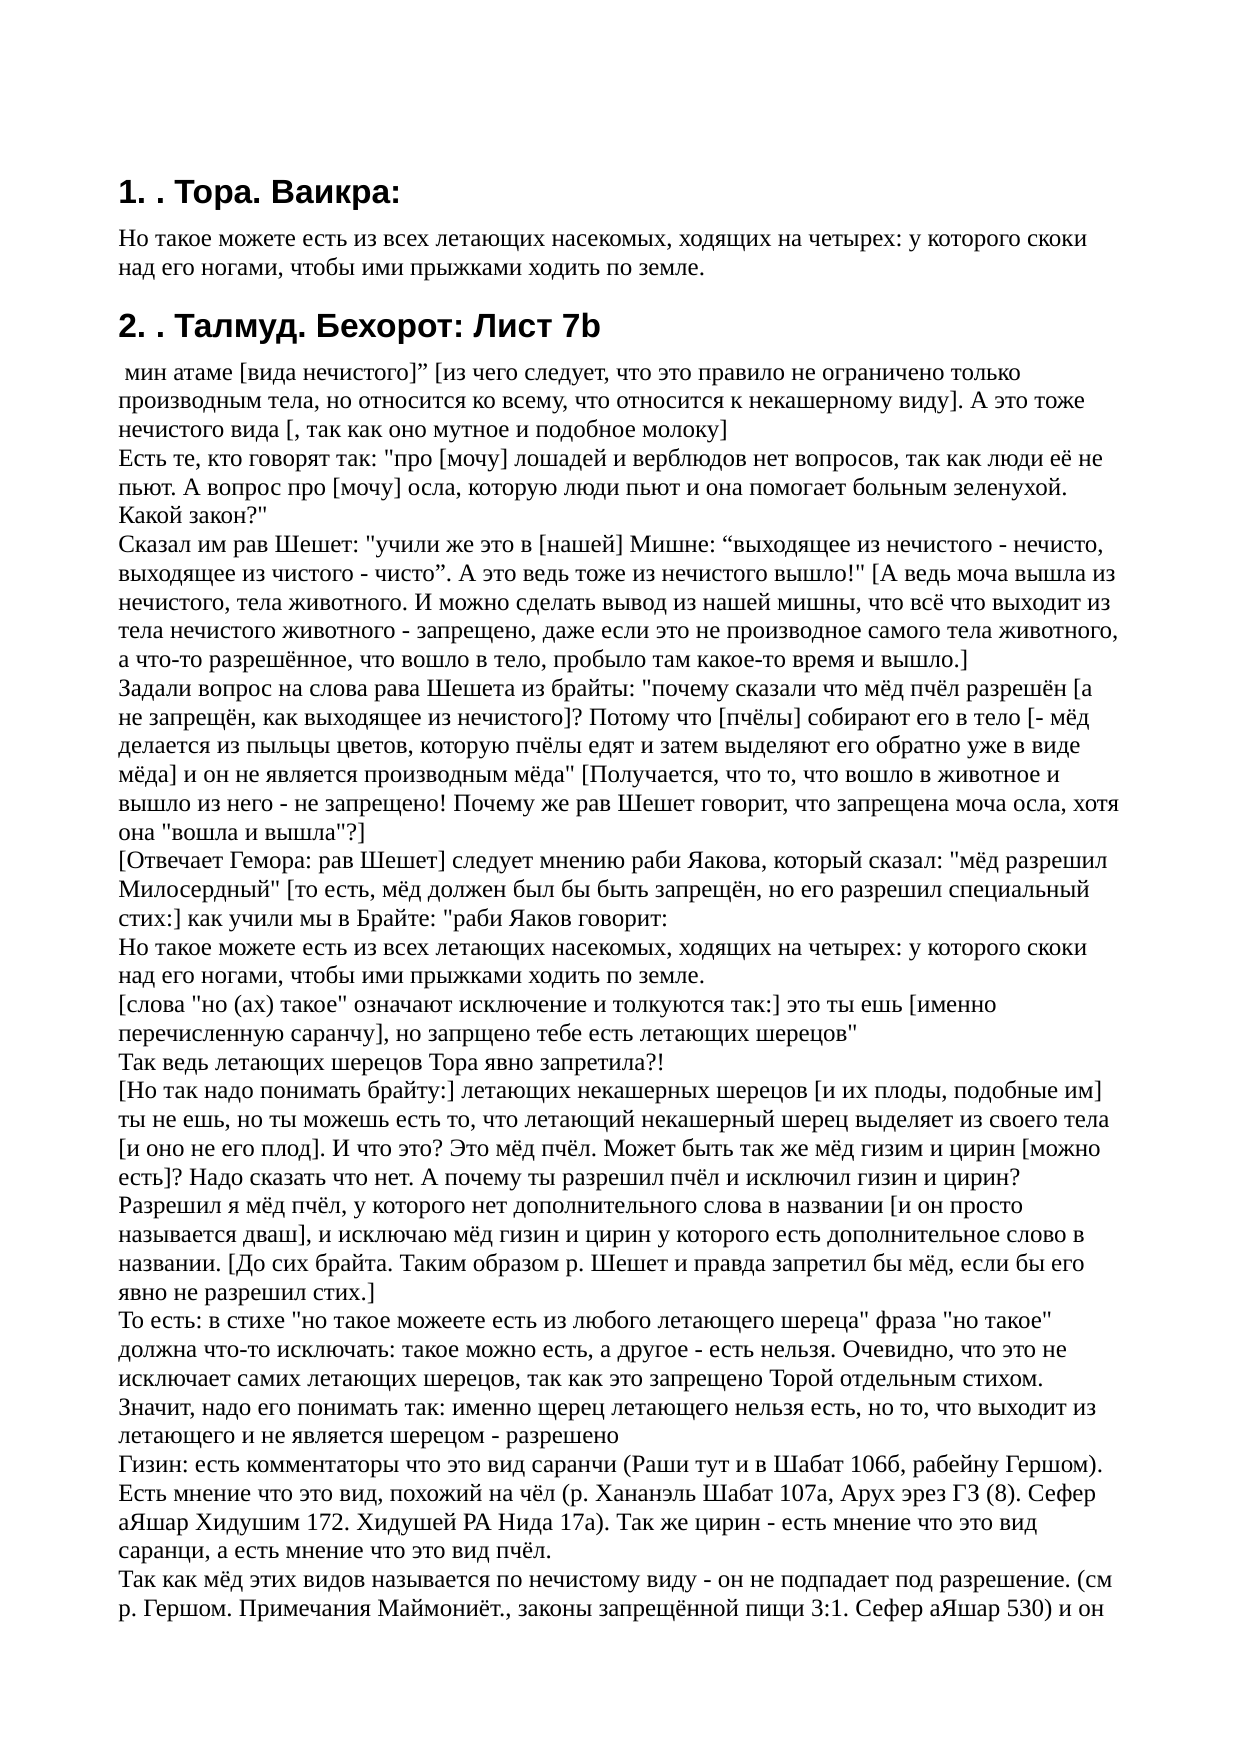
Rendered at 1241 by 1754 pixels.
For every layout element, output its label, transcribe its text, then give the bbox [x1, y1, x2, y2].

text Но такое можете есть из всех летающих насекомых, ходящих на четырех: у которого скоки над его ногами, чтобы ими прыжками ходить по земле. [118, 176, 1122, 233]
text Есть те, кто говорят так: "про [мочу] лошадей и верблюдов нет вопросов, так как люди её не пьют. А вопрос про [мочу] осла, которую люди пьют и она помогает больным зеленухой. Какой закон?" [118, 348, 1122, 434]
text [Отвечает Гемора: рав Шешет] следует мнению раби Яакова, который сказал: "мёд разрешил Милосердный" [то есть, мёд должен был бы быть запрещён, но его разрешил специальный стих:] как учили мы в Брайте: "раби Яаков говорит: [118, 751, 1122, 837]
text Так ведь летающих шерецов Тора явно запретила?! [118, 952, 1122, 981]
text мин атаме [вида нечистого]” [из чего следует, что это правило не ограничено только производным тела, но относится ко всему, что относится к некашерному виду]. А это тоже нечистого вида [, так как оно мутное и подобное молоку] [118, 262, 1122, 348]
text [Но так надо понимать брайту:] летающих некашерных шерецов [и их плоды, подобные им] ты не ешь, но ты можешь есть то, что летающий некашерный шерец выделяет из своего тела [и оно не его плод]. И что это? Это мёд пчёл. Может быть так же мёд гизим и цирин [можно есть]? Надо сказать что нет. А почему ты разрешил пчёл и исключил гизин и цирин? Разрешил я мёд пчёл, у которого нет дополнительного слова в названии [и он просто называется дваш], и исключаю мёд гизин и цирин у которого есть дополнительное слово в названии. [До сих брайта. Таким образом р. Шешет и правда запретил бы мёд, если бы его явно не разрешил стих.] [118, 981, 1122, 1211]
text [слова "но (ах) такое" означают исключение и толкуются так:] это ты ешь [именно перечисленную саранчу], но запрщено тебе есть летающих шерецов" [118, 894, 1122, 952]
subtitle . Талмуд. Бехорот: Лист 7b [118, 233, 1122, 262]
text Задали вопрос на слова рава Шешета из брайты: "почему сказали что мёд пчёл разрешён [а не запрещён, как выходящее из нечистого]? Потому что [пчёлы] собирают его в тело [- мёд делается из пыльцы цветов, которую пчёлы едят и затем выделяют его обратно уже в виде мёда] и он не является производным мёда" [Получается, что то, что вошло в животное и вышло из него - не запрещено! Почему же рав Шешет говорит, что запрещена моча осла, хотя она "вошла и вышла"?] [118, 578, 1122, 751]
text То есть: в стихе "но такое можеете есть из любого летающего шереца" фраза "но такое" должна что-то исключать: такое можно есть, а другое - есть нельзя. Очевидно, что это не исключает самих летающих шерецов, так как это запрещено Торой отдельным стихом. Значит, надо его понимать так: именно щерец летающего нельзя есть, но то, что выходит из летающего и не является шерецом - разрешено [118, 1211, 1122, 1354]
text Но такое можете есть из всех летающих насекомых, ходящих на четырех: у которого скоки над его ногами, чтобы ими прыжками ходить по земле. [118, 837, 1122, 894]
text Так как мёд этих видов называется по нечистому виду - он не подпадает под разрешение. (см р. Гершом. Примечания Маймониёт., законы запрещённой пищи 3:1. Сефер аЯшар 530) и он запрещён как выходящее из нечиостогоЕсть комментаторы, которые не понимают, почему стоит исключить какой-либо мёд из разрешения, ведь тот, как учится разрешение никак не ограничивает вид мёда. См Сефер аЯшар там же. Диврей аМагия на Мишне лемелех там. Хок Натан. См так же Корбан Аарон Шмини Паршата 8:1 [118, 1469, 1122, 1613]
text Гизин: есть комментаторы что это вид саранчи (Раши тут и в Шабат 106б, рабейну Гершом). Есть мнение что это вид, похожий на чёл (р. Хананэль Шабат 107а, Арух эрез ГЗ (8). Сефер аЯшар Хидушим 172. Хидушей РА Нида 17а). Так же цирин - есть мнение что это вид саранци, а есть мнение что это вид пчёл. [118, 1354, 1122, 1469]
subtitle . Тора. Ваикра: [118, 147, 1122, 176]
text Сказал им рав Шешет: "учили же это в [нашей] Мишне: “выходящее из нечистого - нечисто, выходящее из чистого - чисто”. А это ведь тоже из нечистого вышло!" [А ведь моча вышла из нечистого, тела животного. И можно сделать вывод из нашей мишны, что всё что выходит из тела нечистого животного - запрещено, даже если это не производное самого тела животного, а что-то разрешённое, что вошло в тело, пробыло там какое-то время и вышло.] [118, 434, 1122, 578]
